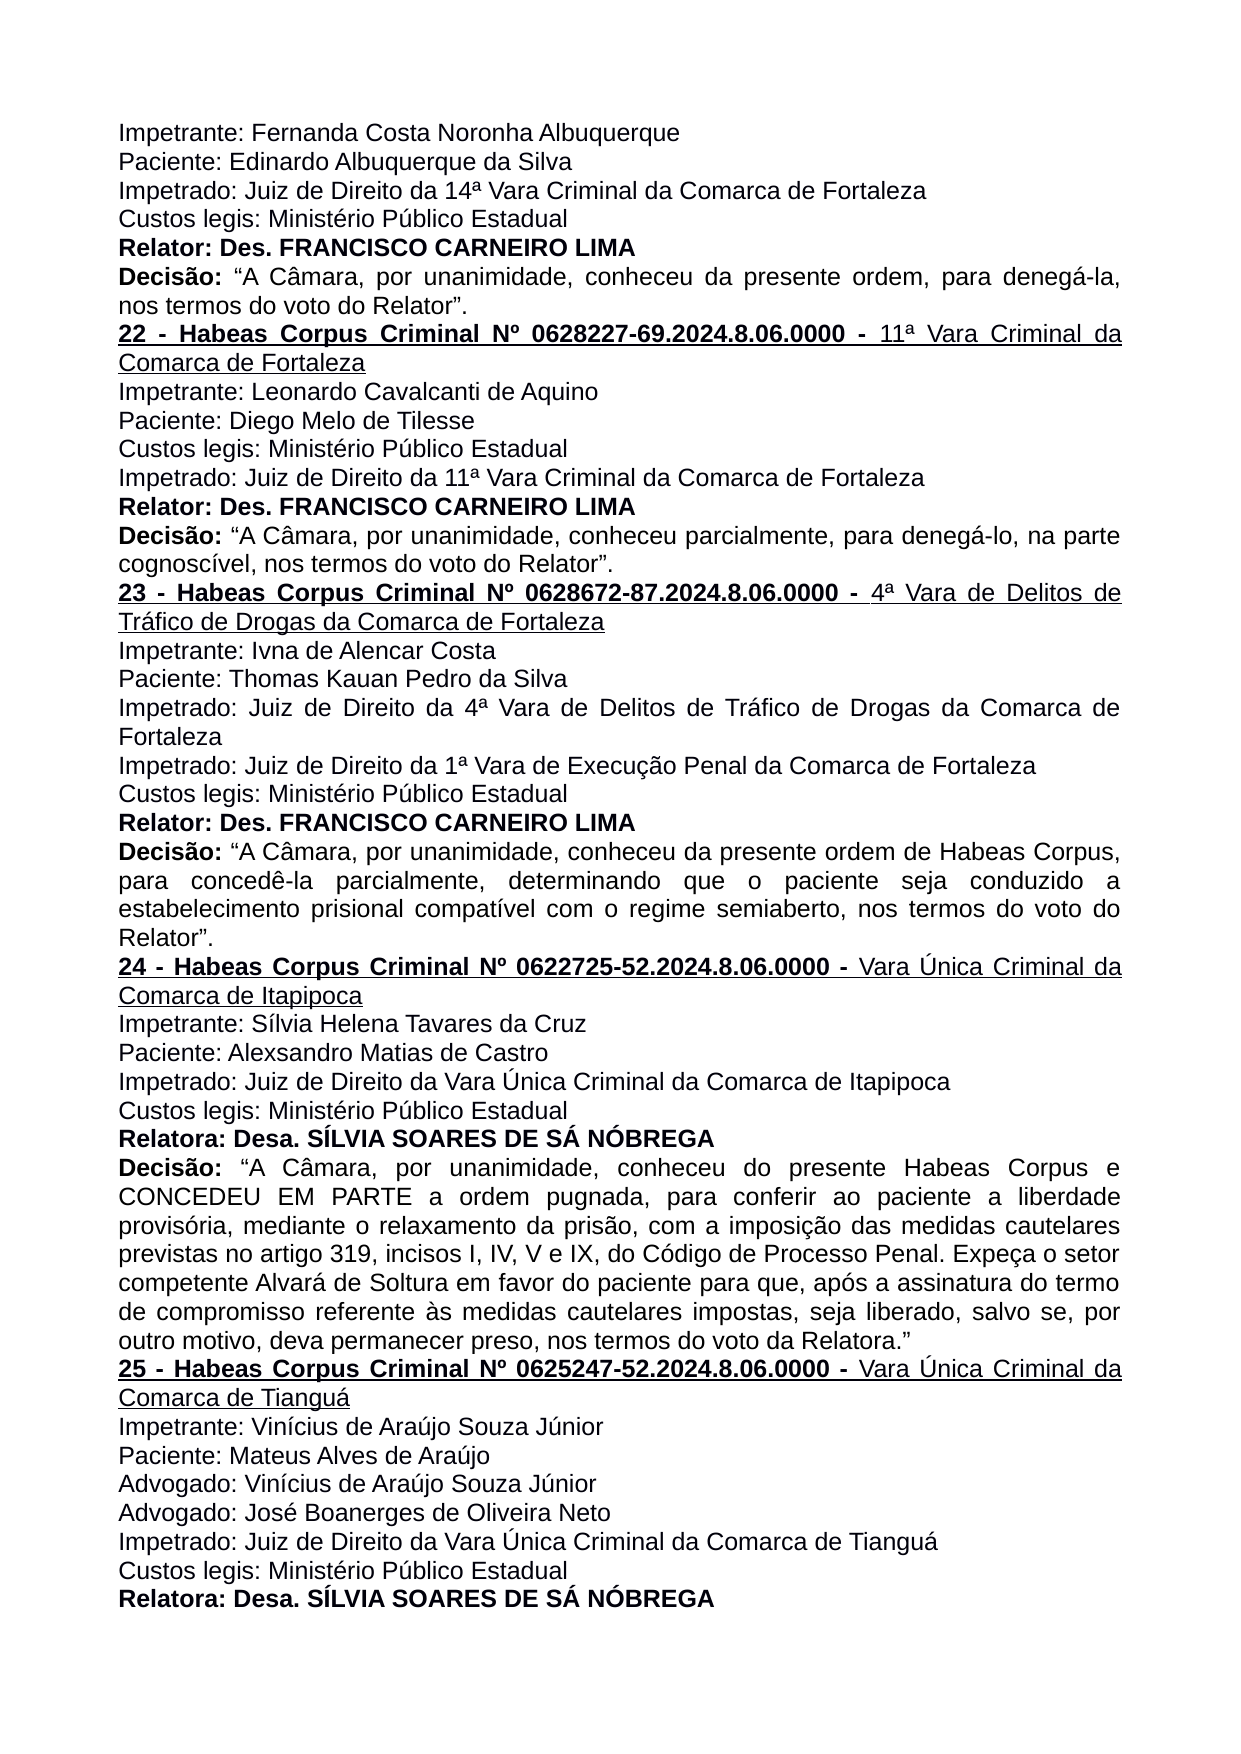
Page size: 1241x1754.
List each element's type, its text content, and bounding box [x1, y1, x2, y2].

text Decisão: “A Câmara, por unanimidade, conheceu do presente Habeas Corpus e CONCEDEU EM PARTE a ordem pugnada, para conferir ao paciente a liberdade provisória, mediante o relaxamento da prisão, com a imposição das medidas cautelares previstas no artigo 319, incisos I, IV, V e IX, do Código de Processo Penal. Expeça o setor competente Alvará de Soltura em favor do paciente para que, após a assinatura do termo de compromisso referente às medidas cautelares impostas, seja liberado, salvo se, por outro motivo, deva permanecer preso, nos termos do voto da Relatora.” [118, 1153, 1122, 1354]
text Paciente: Thomas Kauan Pedro da Silva [118, 664, 1122, 693]
text Paciente: Mateus Alves de Araújo [118, 1441, 1122, 1469]
text Decisão: “A Câmara, por unanimidade, conheceu da presente ordem, para denegá-la, nos termos do voto do Relator”. [118, 262, 1122, 319]
text Impetrante: Ivna de Alencar Costa [118, 636, 1122, 664]
text 23 - Habeas Corpus Criminal Nº 0628672-87.2024.8.06.0000 - 4ª Vara de Delitos de [118, 578, 1122, 603]
text Relator: Des. FRANCISCO CARNEIRO LIMA [118, 808, 1122, 837]
text Paciente: Alexsandro Matias de Castro [118, 1038, 1122, 1067]
text Custos legis: Ministério Público Estadual [118, 434, 1122, 463]
text Comarca de Itapipoca [118, 978, 1122, 1009]
text Advogado: Vinícius de Araújo Souza Júnior [118, 1469, 1122, 1498]
text Custos legis: Ministério Público Estadual [118, 204, 1122, 233]
text Relatora: Desa. SÍLVIA SOARES DE SÁ NÓBREGA [118, 1124, 1122, 1153]
text Impetrado: Juiz de Direito da 1ª Vara de Execução Penal da Comarca de Fortaleza [118, 751, 1122, 779]
text Custos legis: Ministério Público Estadual [118, 779, 1122, 808]
text 25 - Habeas Corpus Criminal Nº 0625247-52.2024.8.06.0000 - Vara Única Criminal da [118, 1354, 1122, 1379]
text Relator: Des. FRANCISCO CARNEIRO LIMA [118, 492, 1122, 521]
text Paciente: Edinardo Albuquerque da Silva [118, 147, 1122, 176]
text Comarca de Fortaleza [118, 346, 1122, 377]
text Impetrado: Juiz de Direito da Vara Única Criminal da Comarca de Itapipoca [118, 1067, 1122, 1096]
text Comarca de Tianguá [118, 1381, 1122, 1412]
text Impetrante: Fernanda Costa Noronha Albuquerque [118, 118, 1122, 147]
text Custos legis: Ministério Público Estadual [118, 1096, 1122, 1124]
text Relator: Des. FRANCISCO CARNEIRO LIMA [118, 233, 1122, 262]
text Custos legis: Ministério Público Estadual [118, 1556, 1122, 1584]
text Paciente: Diego Melo de Tilesse [118, 406, 1122, 434]
text Advogado: José Boanerges de Oliveira Neto [118, 1498, 1122, 1527]
text Decisão: “A Câmara, por unanimidade, conheceu parcialmente, para denegá-lo, na parte cognoscível, nos termos do voto do Relator”. [118, 521, 1122, 578]
text Impetrado: Juiz de Direito da 11ª Vara Criminal da Comarca de Fortaleza [118, 463, 1122, 492]
text Impetrado: Juiz de Direito da 4ª Vara de Delitos de Tráfico de Drogas da Comarca de Fortaleza [118, 693, 1122, 751]
text Impetrado: Juiz de Direito da 14ª Vara Criminal da Comarca de Fortaleza [118, 176, 1122, 204]
text Impetrante: Vinícius de Araújo Souza Júnior [118, 1412, 1122, 1441]
text Relatora: Desa. SÍLVIA SOARES DE SÁ NÓBREGA [118, 1584, 1122, 1613]
text Decisão: “A Câmara, por unanimidade, conheceu da presente ordem de Habeas Corpus, para concedê-la parcialmente, determinando que o paciente seja conduzido a estabelecimento prisional compatível com o regime semiaberto, nos termos do voto do Relator”. [118, 837, 1122, 952]
text Impetrado: Juiz de Direito da Vara Única Criminal da Comarca de Tianguá [118, 1527, 1122, 1556]
text 22 - Habeas Corpus Criminal Nº 0628227-69.2024.8.06.0000 - 11ª Vara Criminal da [118, 319, 1122, 344]
text Impetrante: Sílvia Helena Tavares da Cruz [118, 1009, 1122, 1038]
text Tráfico de Drogas da Comarca de Fortaleza [118, 604, 1122, 636]
text Impetrante: Leonardo Cavalcanti de Aquino [118, 377, 1122, 406]
text 24 - Habeas Corpus Criminal Nº 0622725-52.2024.8.06.0000 - Vara Única Criminal da [118, 952, 1122, 977]
